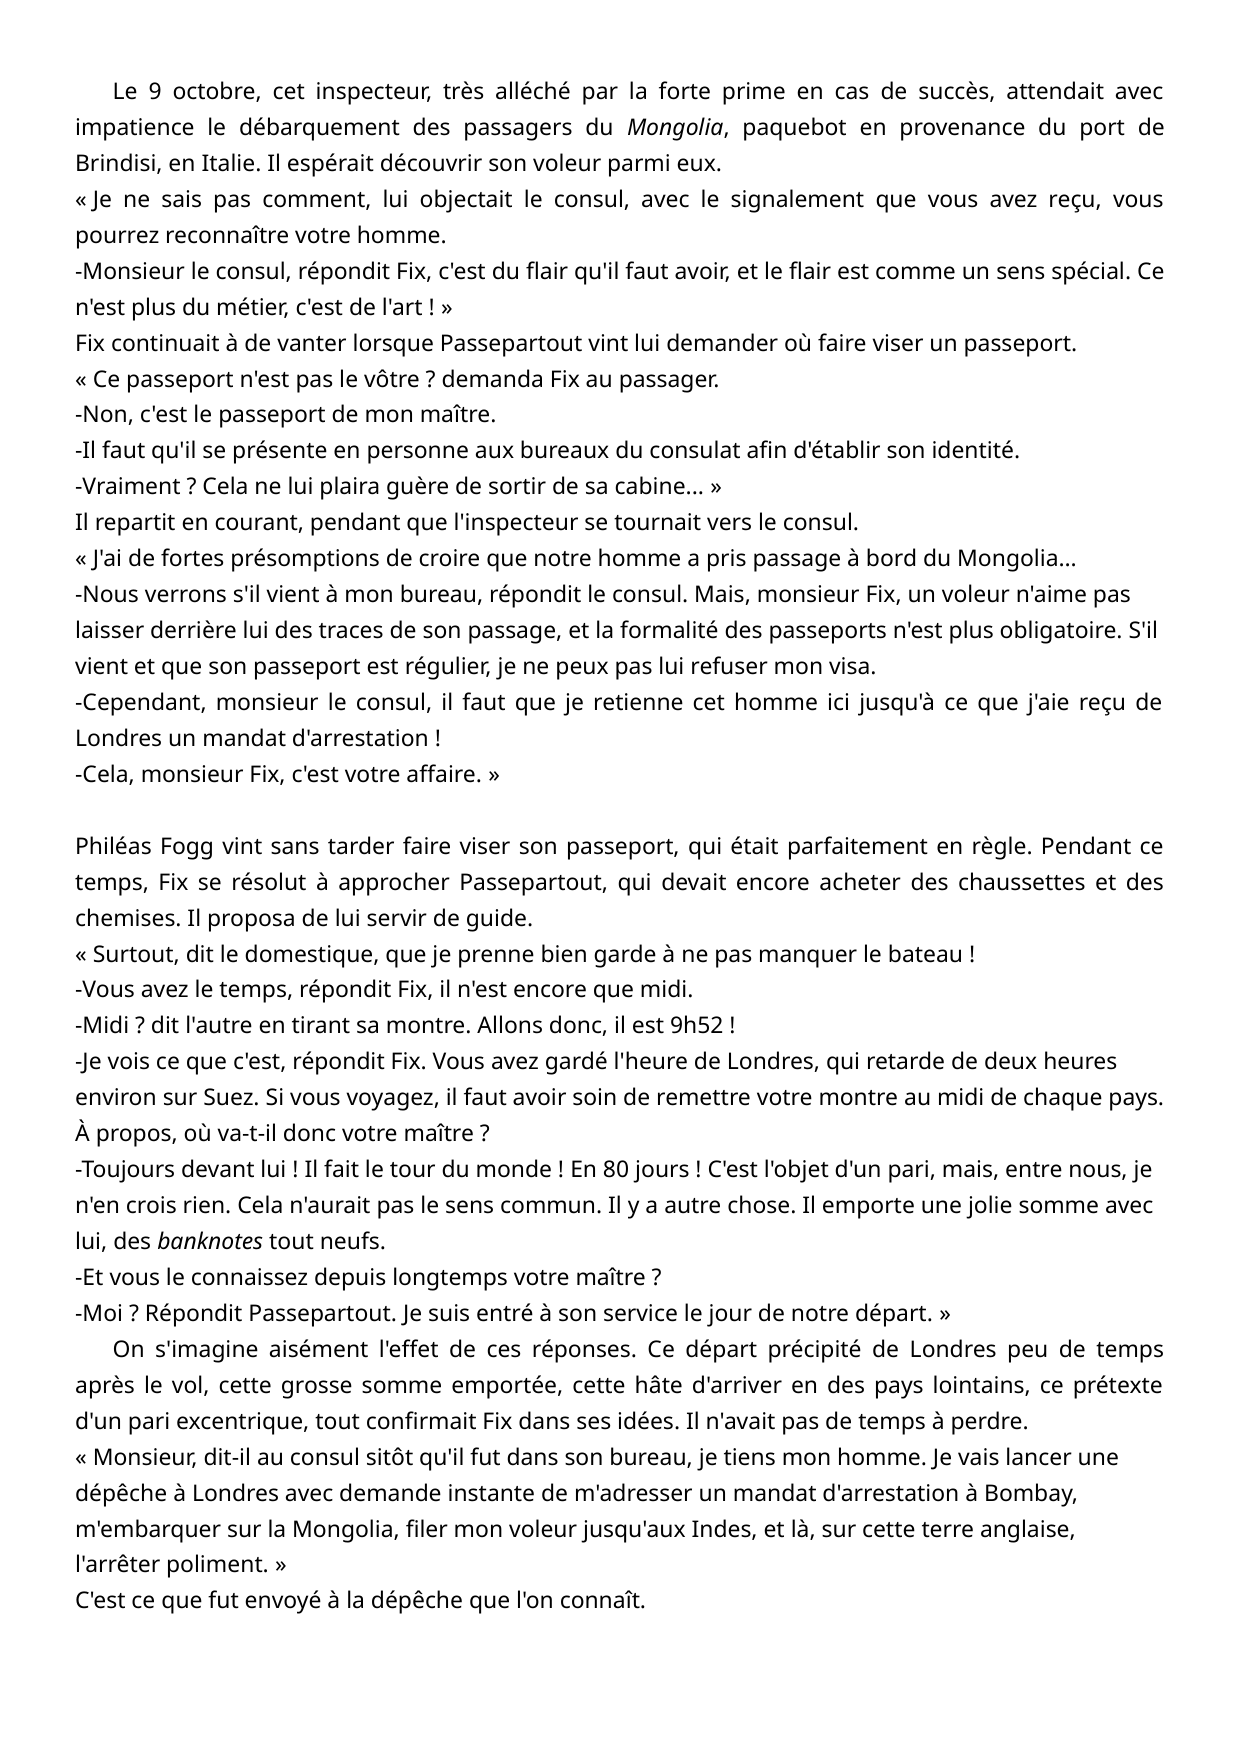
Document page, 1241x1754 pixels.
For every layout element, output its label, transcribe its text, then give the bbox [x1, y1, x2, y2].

text -Vous avez le temps, répondit Fix, il n'est encore que midi. [75, 973, 1165, 1005]
text -Toujours devant lui ! Il fait le tour du monde ! En 80 jours ! C'est l'objet d'un pari, mais, entre nous, je n'en crois rien. Cela n'aurait pas le sens commun. Il y a autre chose. Il emporte une jolie somme avec lui, des banknotes tout neufs. [75, 1153, 1165, 1256]
text -Non, c'est le passeport de mon maître. [75, 398, 1165, 430]
text Fix continuait à de vanter lorsque Passepartout vint lui demander où faire viser un passeport. [75, 327, 1165, 358]
text -Midi ? dit l'autre en tirant sa montre. Allons donc, il est 9h52 ! [75, 1009, 1165, 1041]
text -Cependant, monsieur le consul, il faut que je retienne cet homme ici jusqu'à ce que j'aie reçu de Londres un mandat d'arrestation ! [75, 686, 1165, 753]
text -Je vois ce que c'est, répondit Fix. Vous avez gardé l'heure de Londres, qui retarde de deux heures environ sur Suez. Si vous voyagez, il faut avoir soin de remettre votre montre au midi de chaque pays. À propos, où va-t-il donc votre maître ? [75, 1045, 1165, 1148]
text « Monsieur, dit-il au consul sitôt qu'il fut dans son bureau, je tiens mon homme. Je vais lancer une dépêche à Londres avec demande instante de m'adresser un mandat d'arrestation à Bombay, m'embarquer sur la Mongolia, filer mon voleur jusqu'aux Indes, et là, sur cette terre anglaise, l'arrêter poliment. » C'est ce que fut envoyé à la dépêche que l'on connaît. [75, 1441, 1165, 1616]
text « J'ai de fortes présomptions de croire que notre homme a pris passage à bord du Mongolia… [75, 542, 1165, 573]
text Le 9 octobre, cet inspecteur, très alléché par la forte prime en cas de succès, attendait avec impatience le débarquement des passagers du Mongolia, paquebot en provenance du port de Brindisi, en Italie. Il espérait découvrir son voleur parmi eux. [75, 75, 1165, 178]
text « Ce passeport n'est pas le vôtre ? demanda Fix au passager. [75, 362, 1165, 394]
text Philéas Fogg vint sans tarder faire viser son passeport, qui était parfaitement en règle. Pendant ce temps, Fix se résolut à approcher Passepartout, qui devait encore acheter des chaussettes et des chemises. Il proposa de lui servir de guide. [75, 830, 1165, 933]
text -Il faut qu'il se présente en personne aux bureaux du consulat afin d'établir son identité. [75, 434, 1165, 466]
text -Vraiment ? Cela ne lui plaira guère de sortir de sa cabine... » [75, 470, 1165, 502]
text -Monsieur le consul, répondit Fix, c'est du flair qu'il faut avoir, et le flair est comme un sens spécial. Ce n'est plus du métier, c'est de l'art ! » [75, 255, 1165, 322]
text « Surtout, dit le domestique, que je prenne bien garde à ne pas manquer le bateau ! [75, 937, 1165, 969]
text -Et vous le connaissez depuis longtemps votre maître ? [75, 1261, 1165, 1292]
text « Je ne sais pas comment, lui objectait le consul, avec le signalement que vous avez reçu, vous pourrez reconnaître votre homme. [75, 183, 1165, 250]
text Il repartit en courant, pendant que l'inspecteur se tournait vers le consul. [75, 506, 1165, 537]
text -Nous verrons s'il vient à mon bureau, répondit le consul. Mais, monsieur Fix, un voleur n'aime pas laisser derrière lui des traces de son passage, et la formalité des passeports n'est plus obligatoire. S'il vient et que son passeport est régulier, je ne peux pas lui refuser mon visa. [75, 578, 1165, 681]
text On s'imagine aisément l'effet de ces réponses. Ce départ précipité de Londres peu de temps après le vol, cette grosse somme emportée, cette hâte d'arriver en des pays lointains, ce prétexte d'un pari excentrique, tout confirmait Fix dans ses idées. Il n'avait pas de temps à perdre. [75, 1333, 1165, 1436]
text -Cela, monsieur Fix, c'est votre affaire. » [75, 758, 1165, 789]
text -Moi ? Répondit Passepartout. Je suis entré à son service le jour de notre départ. » [75, 1297, 1165, 1328]
